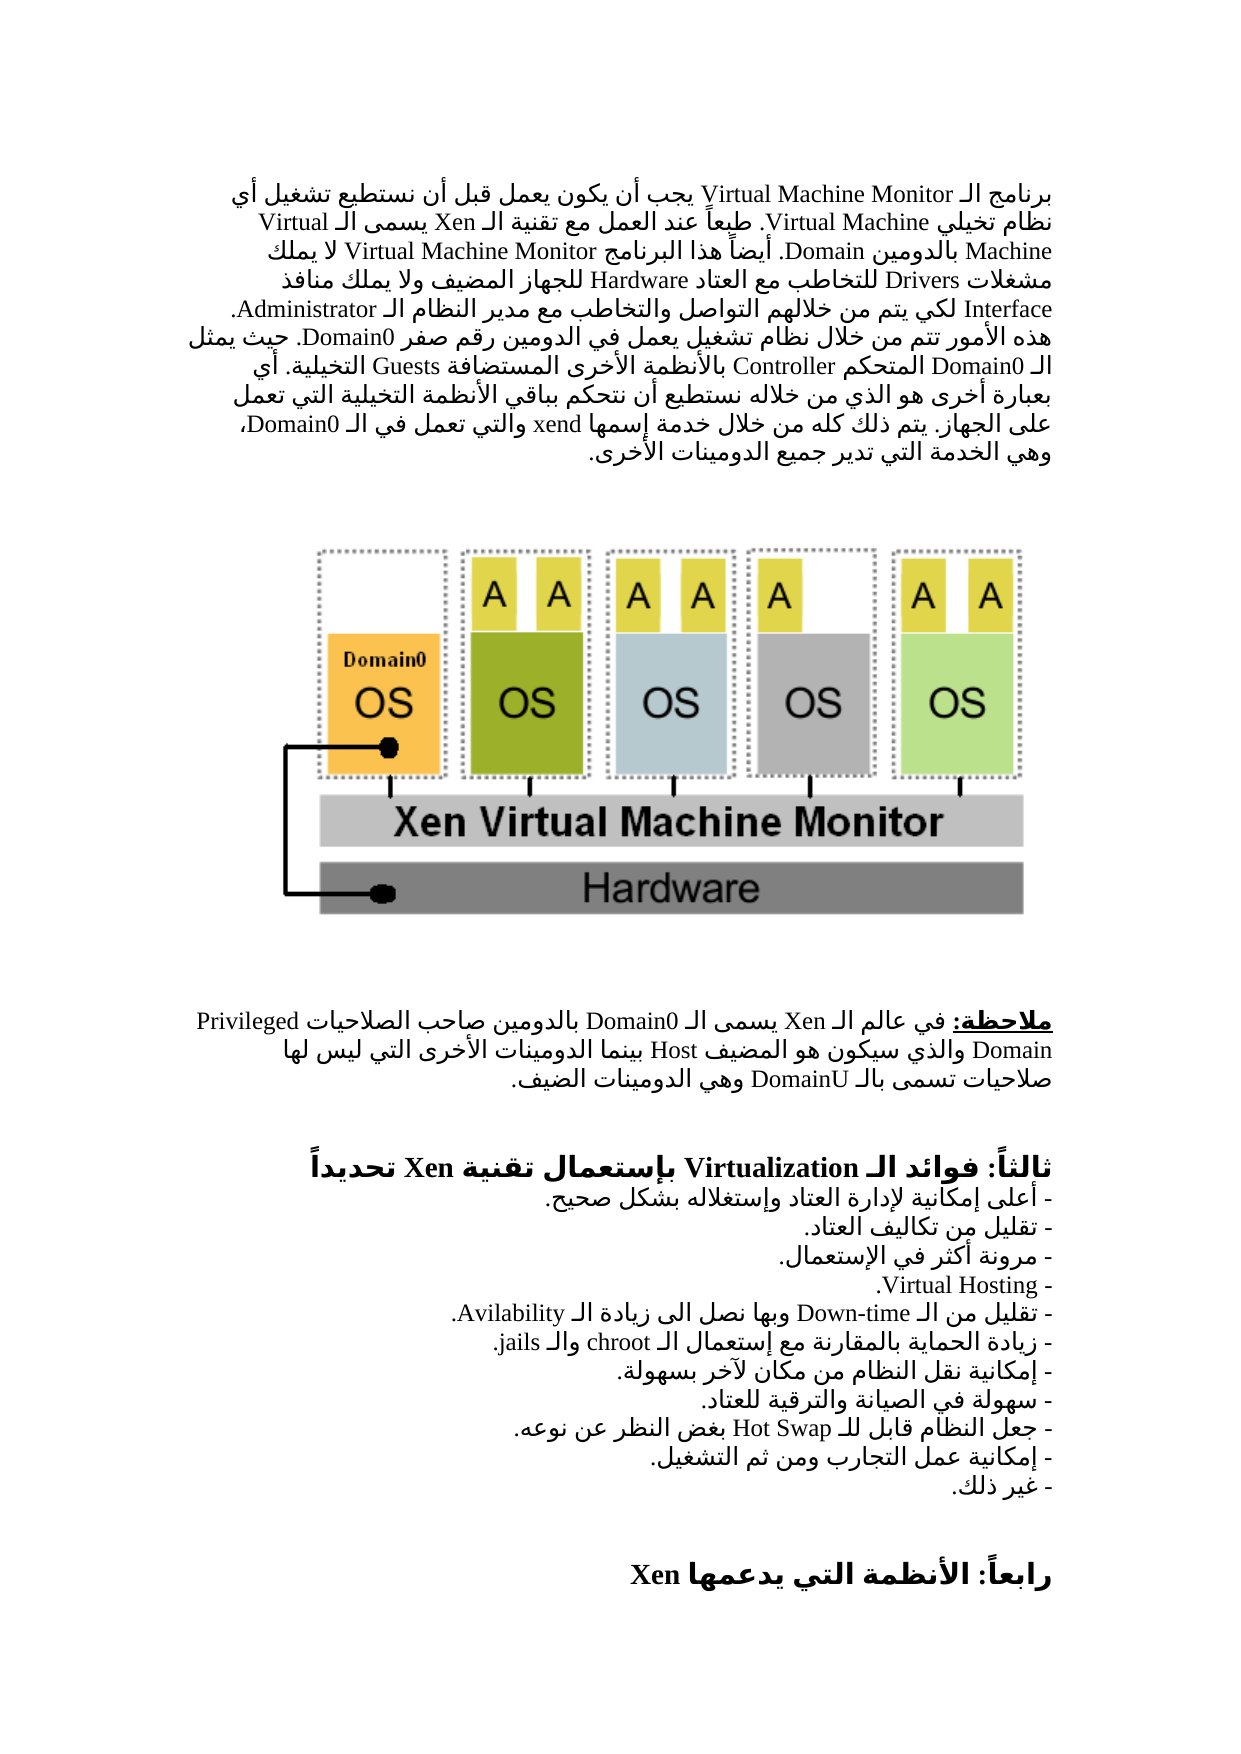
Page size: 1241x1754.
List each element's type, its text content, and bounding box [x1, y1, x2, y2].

text رابعاً: الأنظمة التي يدعمها Xen [187, 1557, 1053, 1591]
text - إمكانية عمل التجارب ومن ثم التشغيل. [187, 1442, 1053, 1471]
text - زيادة الحماية بالمقارنة مع إستعمال الـ chroot والـ jails. [187, 1327, 1053, 1356]
text - Virtual Hosting. [187, 1270, 1053, 1298]
text - تقليل من الـ Down-time وبها نصل الى زيادة الـ Avilability. [187, 1298, 1053, 1327]
text - سهولة في الصيانة والترقية للعتاد. [187, 1385, 1053, 1413]
picture [273, 532, 1036, 940]
text - مرونة أكثر في الإستعمال. [187, 1241, 1053, 1270]
text - غير ذلك. [187, 1471, 1053, 1500]
text ملاحظة: في عالم الـ Xen يسمى الـ Domain0 بالدومين صاحب الصلاحيات Privileged Domain والذي سيكون هو المضيف Host بينما الدومينات الأخرى التي ليس لها صلاحيات تسمى بالـ DomainU وهي الدومينات الضيف. [187, 1006, 1053, 1092]
text ثالثاً: فوائد الـ Virtualization بإستعمال تقنية Xen تحديداً [187, 1150, 1053, 1183]
text - إمكانية نقل النظام من مكان لآخر بسهولة. [187, 1356, 1053, 1385]
text - جعل النظام قابل للـ Hot Swap بغض النظر عن نوعه. [187, 1413, 1053, 1442]
text - أعلى إمكانية لإدارة العتاد وإستغلاله بشكل صحيح. [187, 1183, 1053, 1212]
text - تقليل من تكاليف العتاد. [187, 1212, 1053, 1241]
text برنامج الـ Virtual Machine Monitor يجب أن يكون يعمل قبل أن نستطيع تشغيل أي نظام تخيلي Virtual Machine. طبعاً عند العمل مع تقنية الـ Xen يسمى الـ Virtual Machine بالدومين Domain. أيضاً هذا البرنامج Virtual Machine Monitor ﻻ يملك مشغلات Drivers للتخاطب مع العتاد Hardware للجهاز المضيف وﻻ يملك منافذ Interface لكي يتم من خلالهم التواصل والتخاطب مع مدير النظام الـ Administrator. هذه الأمور تتم من خلال نظام تشغيل يعمل في الدومين رقم صفر Domain0. حيث يمثل الـ Domain0 المتحكم Controller بالأنظمة الأخرى المستضافة Guests التخيلية. أي بعبارة أخرى هو الذي من خلاله نستطيع أن نتحكم بباقي الأنظمة التخيلية التي تعمل على الجهاز. يتم ذلك كله من خلال خدمة إسمها xend والتي تعمل في الـ Domain0، وهي الخدمة التي تدير جميع الدومينات الأخرى. [187, 179, 1053, 466]
